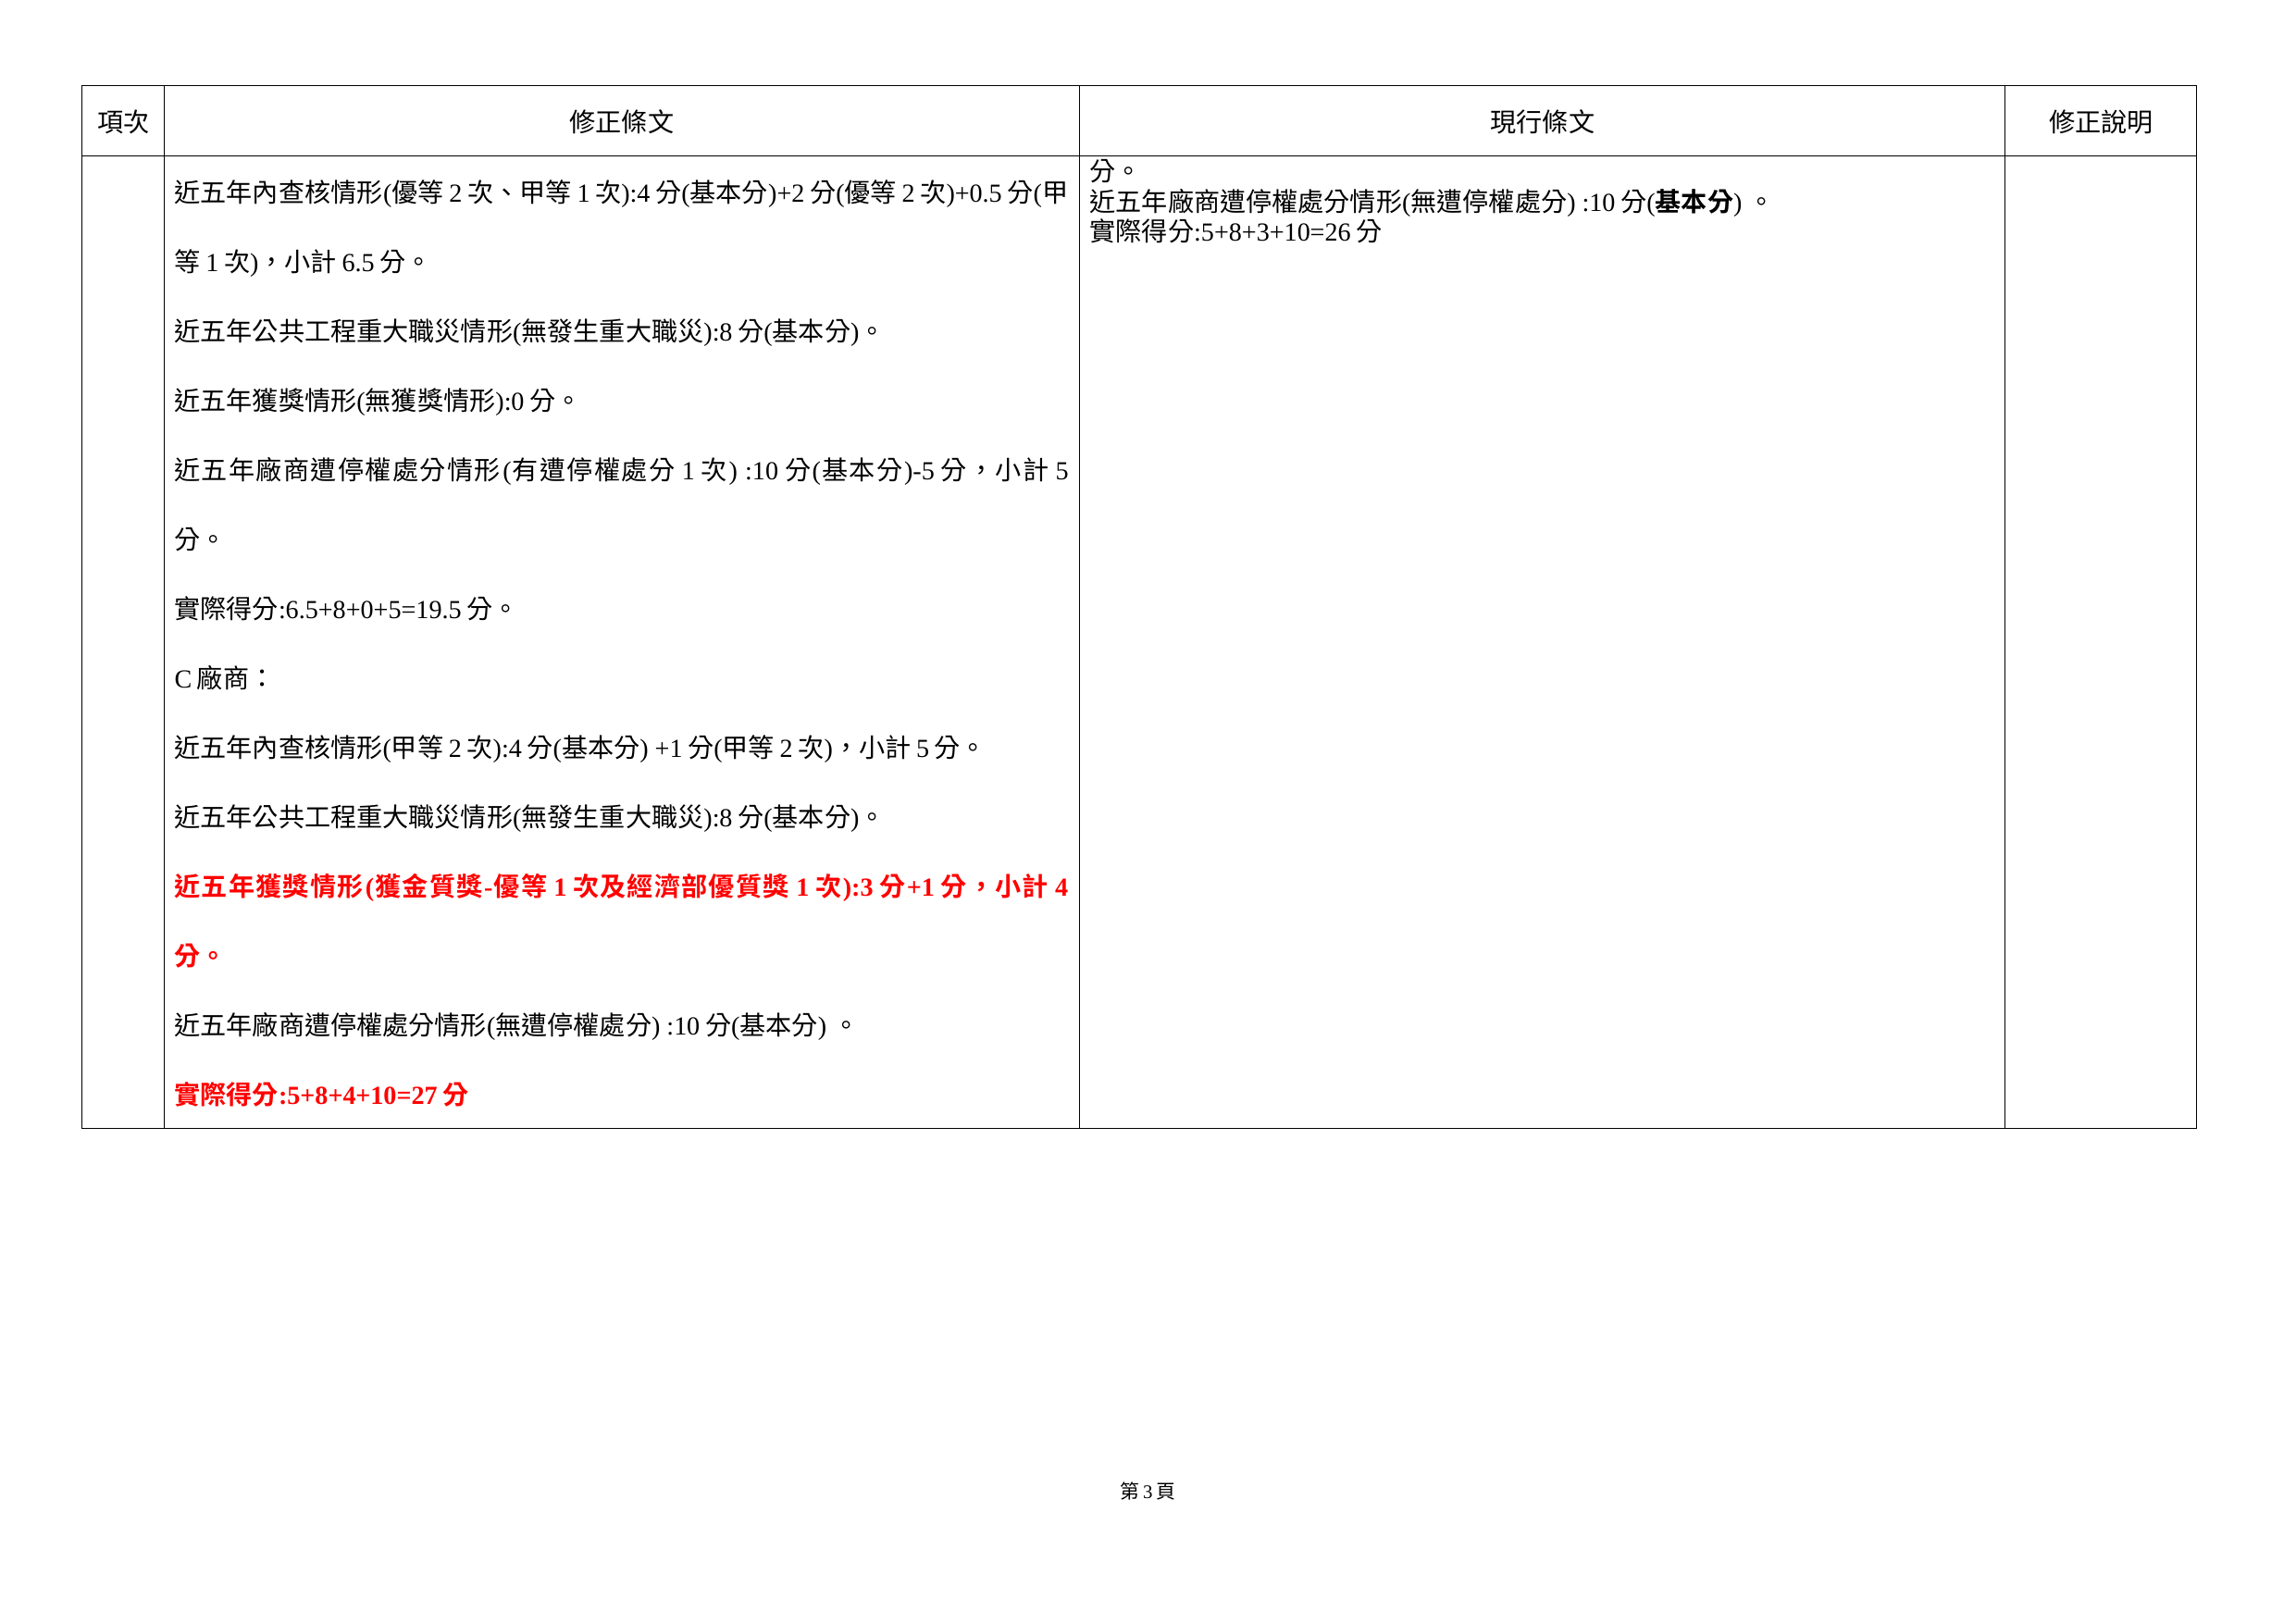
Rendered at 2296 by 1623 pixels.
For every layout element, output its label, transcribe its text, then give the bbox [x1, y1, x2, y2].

table_cell 分。 近五年廠商遭停權處分情形(無遭停權處分) :10分(基本分) 。 實際得分:5+8+3+10=26分 [1080, 156, 2004, 1128]
table_header 項次 [82, 86, 164, 155]
table_cell [82, 156, 164, 1128]
table_header 修正說明 [2005, 86, 2196, 155]
table_header 修正條文 [165, 86, 1079, 155]
table_header 現行條文 [1080, 86, 2004, 155]
table_cell [2005, 156, 2196, 1128]
table_cell 近五年內查核情形(優等2次、甲等1次):4分(基本分)+2分(優等2次)+0.5分(甲等1次)，小計6.5分。 近五年公共工程重大職災情形(無發生重大職災):8分(基本分)。 近五年獲獎情形(無獲獎情形):0分。 近五年廠商遭停權處分情形(有遭停權處分1次) :10分(基本分)-5分，小計5分。 實際得分:6.5+8+0+5=19.5分。 C廠商： 近五年內查核情形(甲等2次):4分(基本分) +1分(甲等2次)，小計5分。 近五年公共工程重大職災情形(無發生重大職災):8分(基本分)。 近五年獲獎情形(獲金質獎-優等1次及經濟部優質獎1次):3分+1分，小計4分。 近五年廠商遭停權處分情形(無遭停權處分) :10分(基本分) 。 實際得分:5+8+4+10=27分 [165, 156, 1079, 1128]
